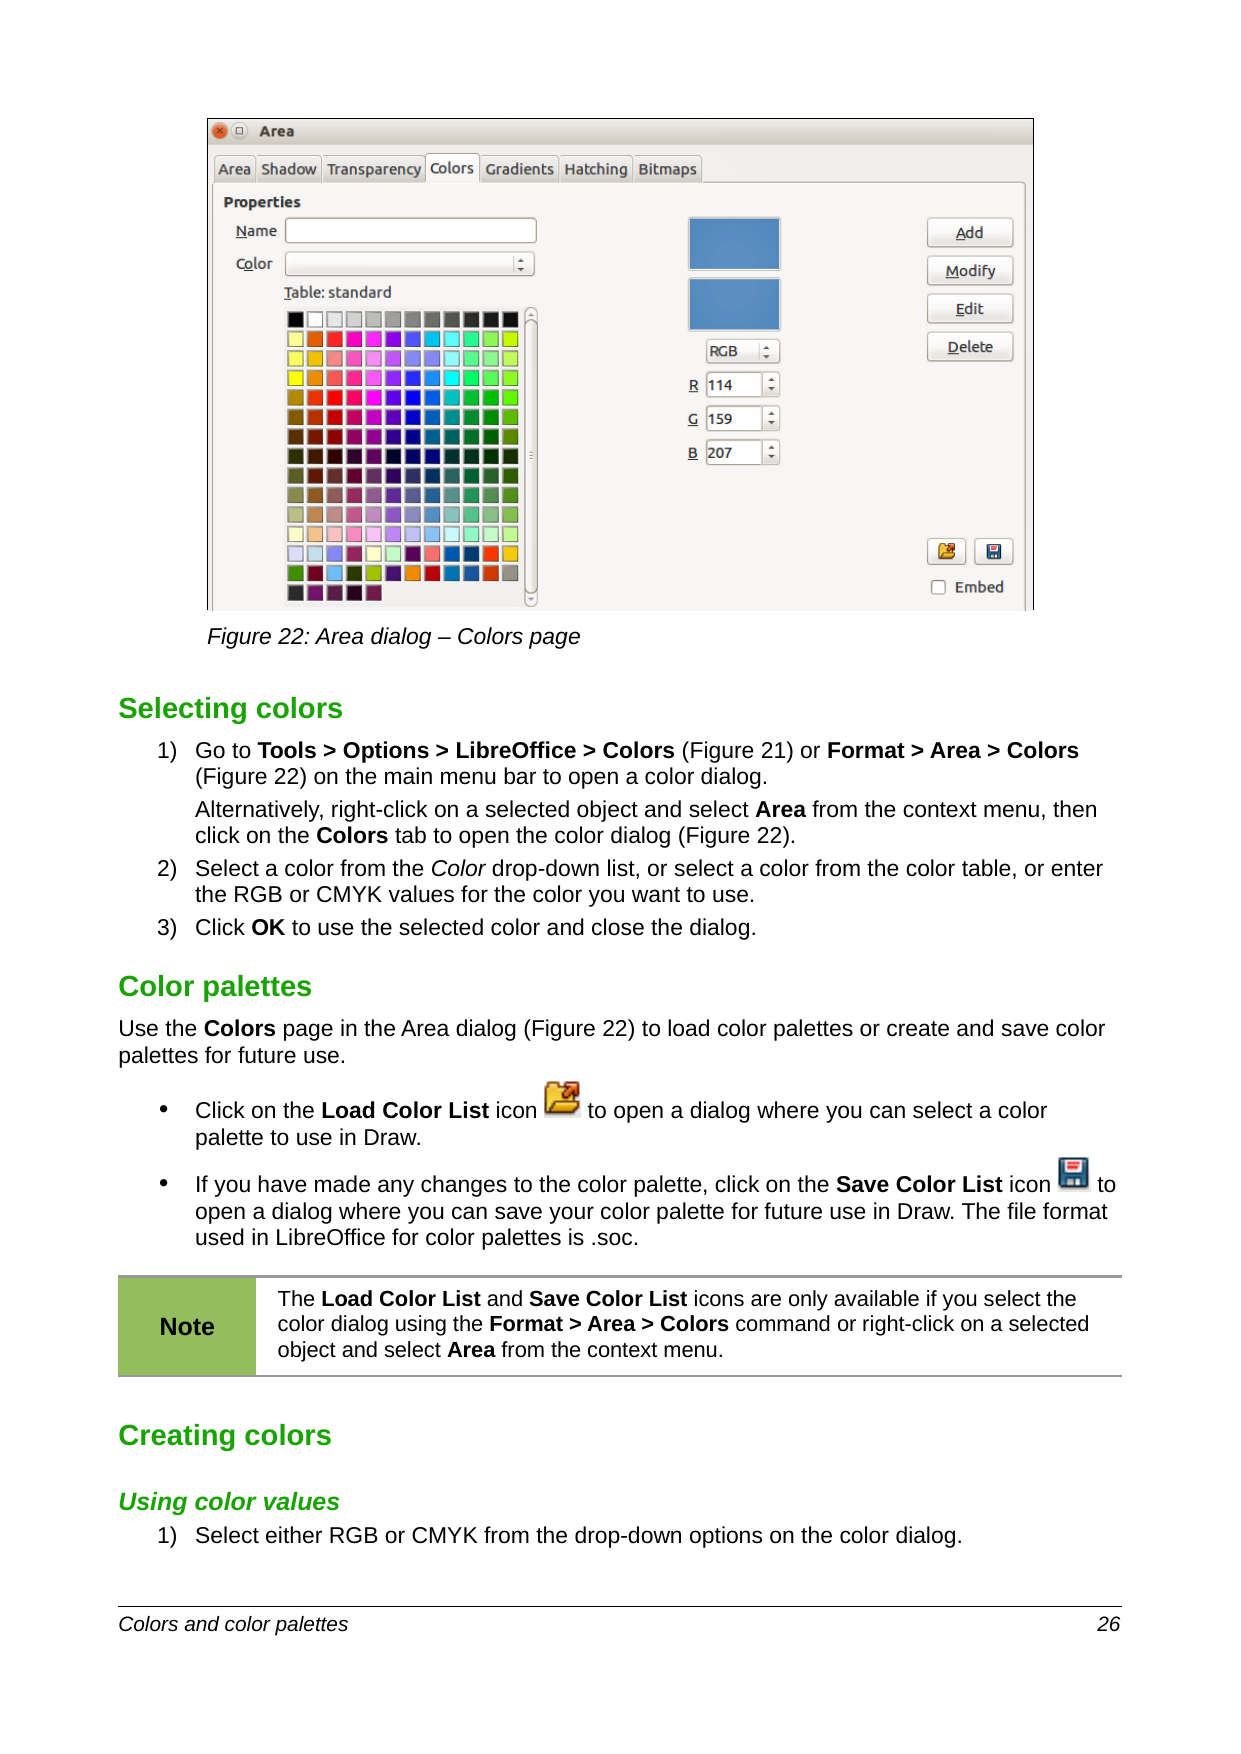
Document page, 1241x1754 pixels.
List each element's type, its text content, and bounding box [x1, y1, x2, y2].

list Click on the Load Color List icon to open a dialog where you can select a color palette to use in Draw. [156, 1081, 1122, 1150]
table_header Note [118, 1278, 256, 1375]
text Use the Colors page in the Area dialog (Figure 22) to load color palettes or create and save color palettes for future use. [118, 1015, 1122, 1068]
list If you have made any changes to the color palette, click on the Save Color List icon to open a dialog where you can save your color palette for future use in Draw. The file format used in LibreOffice for color palettes is .soc. [156, 1157, 1122, 1251]
list Click OK to use the selected color and close the dialog. [177, 914, 1122, 940]
subtitle Selecting colors [118, 691, 1122, 724]
subtitle Using color values [118, 1487, 1122, 1516]
list Select a color from the Color drop-down list, or select a color from the color table, or enter the RGB or CMYK values for the color you want to use. [177, 855, 1122, 908]
picture [1057, 1156, 1091, 1192]
list Select either RGB or CMYK from the drop-down options on the color dialog. [177, 1522, 1122, 1549]
list Go to Tools > Options > LibreOffice > Colors (Figure 21) or Format > Area > Colors (Figure 22) on the main menu bar to open a color dialog. [177, 737, 1122, 789]
list Alternatively, right-click on a selected object and select Area from the context menu, then click on the Colors tab to open the color dialog (Figure 22). [195, 796, 1122, 848]
list Figure 22: Area dialog – Colors page [207, 623, 1033, 649]
subtitle Creating colors [118, 1418, 1122, 1452]
picture [543, 1080, 582, 1118]
picture [208, 119, 1034, 611]
subtitle Color palettes [118, 969, 1122, 1003]
table_header The Load Color List and Save Color List icons are only available if you select the color dialog using the Format > Area > Colors command or right-click on a selected object and select Area from the context menu. [256, 1278, 1122, 1375]
